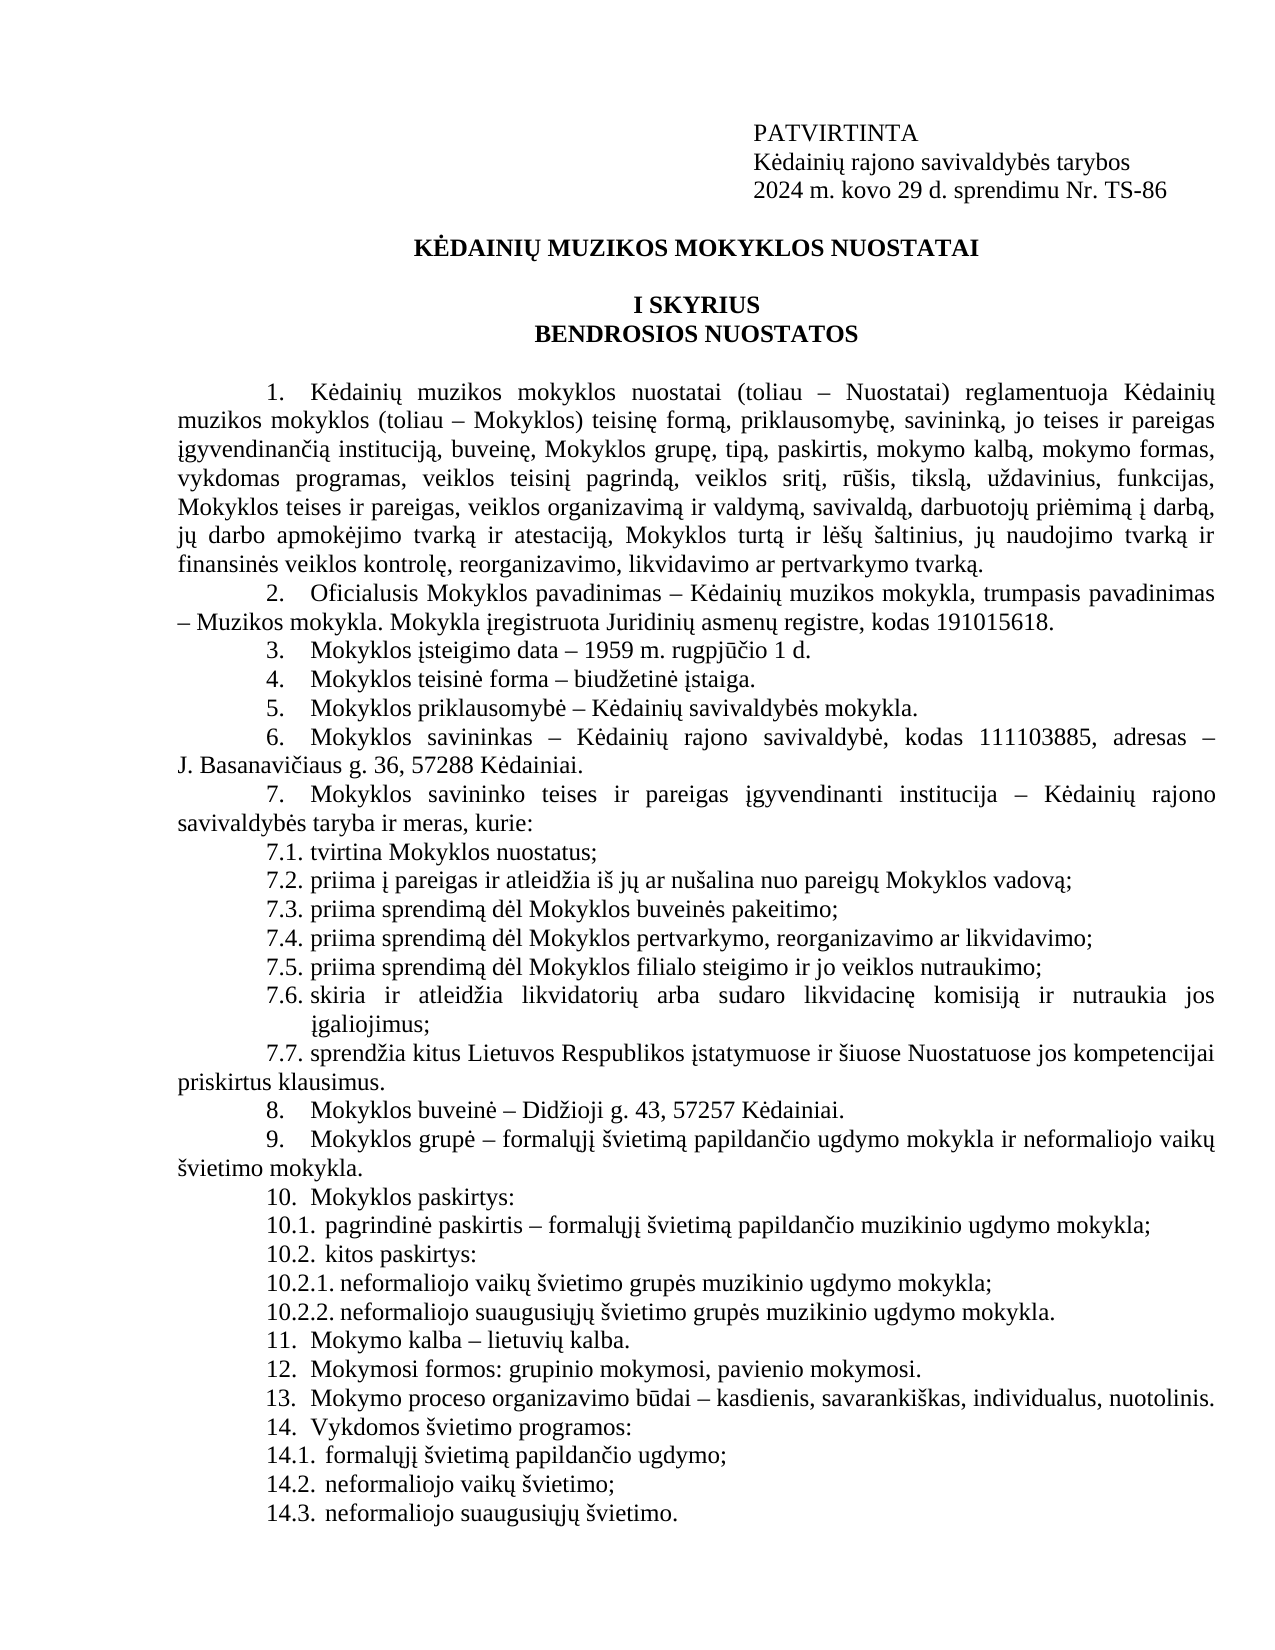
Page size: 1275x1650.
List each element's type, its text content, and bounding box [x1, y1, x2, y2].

text 2024 m. kovo 29 d. sprendimu Nr. TS-86 [177, 176, 1216, 204]
text 14.2. neformaliojo vaikų švietimo; [177, 1469, 1216, 1498]
text 7.3. priima sprendimą dėl Mokyklos buveinės pakeitimo; [266, 894, 1216, 923]
text 8. Mokyklos buveinė – Didžioji g. 43, 57257 Kėdainiai. [177, 1096, 1216, 1124]
text 7.1. tvirtina Mokyklos nuostatus; [266, 837, 1216, 866]
text 10.2.2. neformaliojo suaugusiųjų švietimo grupės muzikinio ugdymo mokykla. [177, 1297, 1216, 1326]
text 3. Mokyklos įsteigimo data – 1959 m. rugpjūčio 1 d. [177, 636, 1216, 664]
text 10.2.1. neformaliojo vaikų švietimo grupės muzikinio ugdymo mokykla; [177, 1268, 1216, 1297]
text 5. Mokyklos priklausomybė – Kėdainių savivaldybės mokykla. [177, 693, 1216, 722]
text BENDROSIOS NUOSTATOS [177, 319, 1216, 348]
text 14.3. neformaliojo suaugusiųjų švietimo. [177, 1498, 1216, 1527]
text 10.1. pagrindinė paskirtis – formalųjį švietimą papildančio muzikinio ugdymo mokykla; [177, 1211, 1216, 1239]
text I SKYRIUS [177, 291, 1216, 319]
text Kėdainių rajono savivaldybės tarybos [177, 147, 1216, 176]
text 1. Kėdainių muzikos mokyklos nuostatai (toliau – Nuostatai) reglamentuoja Kėdainių muzikos mokyklos (toliau – Mokyklos) teisinę formą, priklausomybę, savininką, jo teises ir pareigas įgyvendinančią instituciją, buveinę, Mokyklos grupę, tipą, paskirtis, mokymo kalbą, mokymo formas, vykdomas programas, veiklos teisinį pagrindą, veiklos sritį, rūšis, tikslą, uždavinius, funkcijas, Mokyklos teises ir pareigas, veiklos organizavimą ir valdymą, savivaldą, darbuotojų priėmimą į darbą, jų darbo apmokėjimo tvarką ir atestaciją, Mokyklos turtą ir lėšų šaltinius, jų naudojimo tvarką ir finansinės veiklos kontrolę, reorganizavimo, likvidavimo ar pertvarkymo tvarką. [177, 377, 1216, 578]
text 10.2. kitos paskirtys: [177, 1239, 1216, 1268]
text 13. Mokymo proceso organizavimo būdai – kasdienis, savarankiškas, individualus, nuotolinis. [177, 1383, 1216, 1412]
text 11. Mokymo kalba – lietuvių kalba. [177, 1326, 1216, 1354]
text 7.6. skiria ir atleidžia likvidatorių arba sudaro likvidacinę komisiją ir nutraukia jos įgaliojimus; [266, 981, 1216, 1038]
text 7.2. priima į pareigas ir atleidžia iš jų ar nušalina nuo pareigų Mokyklos vadovą; [266, 866, 1216, 894]
text 7.7. sprendžia kitus Lietuvos Respublikos įstatymuose ir šiuose Nuostatuose jos kompetencijai priskirtus klausimus. [177, 1038, 1216, 1096]
text 10. Mokyklos paskirtys: [177, 1182, 1216, 1211]
text PATVIRTINTA [177, 118, 1216, 147]
text 12. Mokymosi formos: grupinio mokymosi, pavienio mokymosi. [177, 1354, 1216, 1383]
text 6. Mokyklos savininkas – Kėdainių rajono savivaldybė, kodas 111103885, adresas – J. Basanavičiaus g. 36, 57288 Kėdainiai. [177, 722, 1216, 779]
text 2. Oficialusis Mokyklos pavadinimas – Kėdainių muzikos mokykla, trumpasis pavadinimas – Muzikos mokykla. Mokykla įregistruota Juridinių asmenų registre, kodas 191015618. [177, 578, 1216, 636]
text 9. Mokyklos grupė – formalųjį švietimą papildančio ugdymo mokykla ir neformaliojo vaikų švietimo mokykla. [177, 1124, 1216, 1182]
text 7.4. priima sprendimą dėl Mokyklos pertvarkymo, reorganizavimo ar likvidavimo; [266, 923, 1216, 952]
text 7. Mokyklos savininko teises ir pareigas įgyvendinanti institucija – Kėdainių rajono savivaldybės taryba ir meras, kurie: [177, 779, 1216, 837]
text 4. Mokyklos teisinė forma – biudžetinė įstaiga. [177, 664, 1216, 693]
text 14.1. formalųjį švietimą papildančio ugdymo; [177, 1441, 1216, 1469]
text 7.5. priima sprendimą dėl Mokyklos filialo steigimo ir jo veiklos nutraukimo; [266, 952, 1216, 981]
text 14. Vykdomos švietimo programos: [177, 1412, 1216, 1441]
text KĖDAINIŲ MUZIKOS MOKYKLOS NUOSTATAI [177, 233, 1216, 262]
